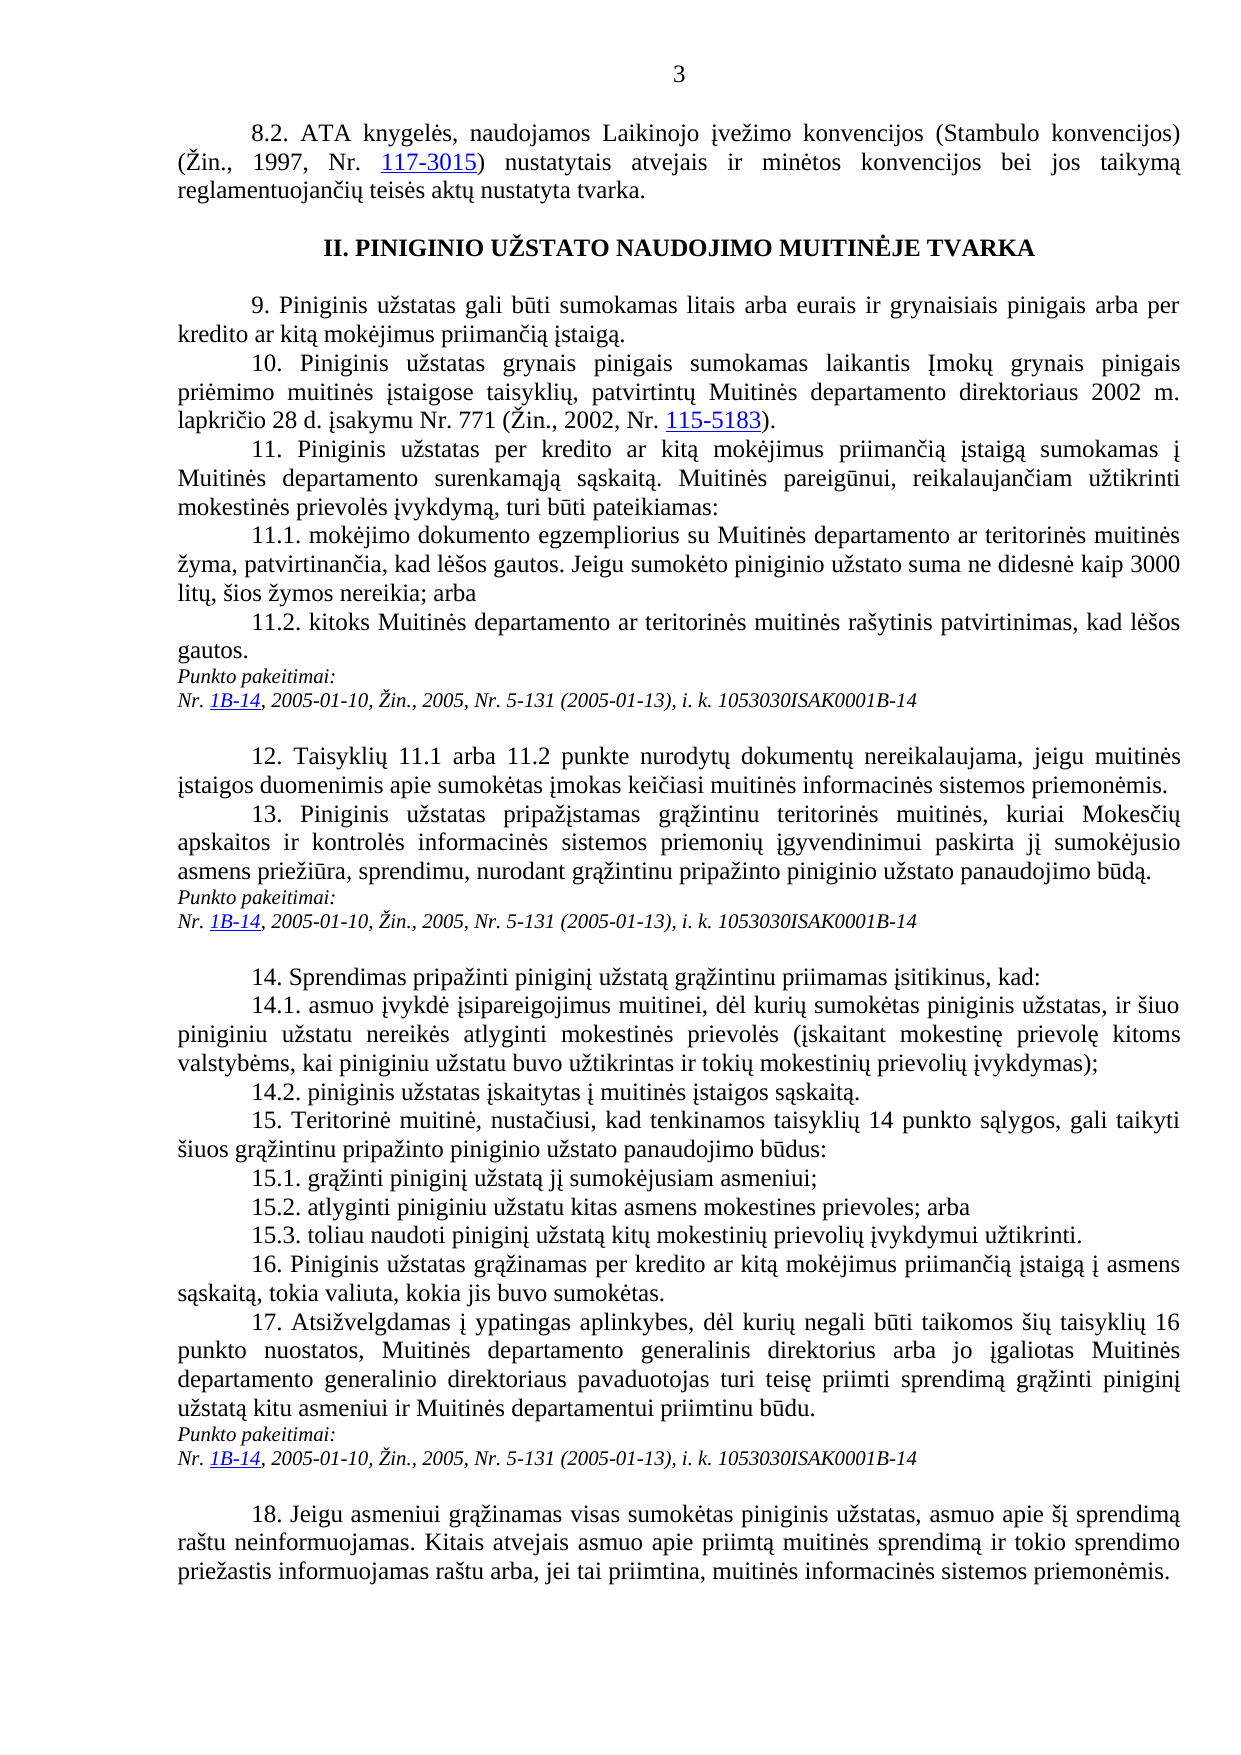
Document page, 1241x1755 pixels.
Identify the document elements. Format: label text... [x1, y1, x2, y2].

text Punkto pakeitimai: [177, 885, 1181, 909]
text 13. Piniginis užstatas pripažįstamas grąžintinu teritorinės muitinės, kuriai Mokesčių apskaitos ir kontrolės informacinės sistemos priemonių įgyvendinimui paskirta jį sumokėjusio asmens priežiūra, sprendimu, nurodant grąžintinu pripažinto piniginio užstato panaudojimo būdą. [177, 799, 1181, 885]
text 10. Piniginis užstatas grynais pinigais sumokamas laikantis Įmokų grynais pinigais priėmimo muitinės įstaigose taisyklių, patvirtintų Muitinės departamento direktoriaus 2002 m. lapkričio 28 d. įsakymu Nr. 771 (Žin., 2002, Nr. 115-5183). [177, 348, 1181, 434]
text Nr. 1B-14, 2005-01-10, Žin., 2005, Nr. 5-131 (2005-01-13), i. k. 1053030ISAK0001B-14 [177, 1446, 1181, 1470]
text Punkto pakeitimai: [177, 1422, 1181, 1446]
text 15.2. atlyginti piniginiu užstatu kitas asmens mokestines prievoles; arba [177, 1192, 1181, 1221]
text Nr. 1B-14, 2005-01-10, Žin., 2005, Nr. 5-131 (2005-01-13), i. k. 1053030ISAK0001B-14 [177, 909, 1181, 933]
text Nr. 1B-14, 2005-01-10, Žin., 2005, Nr. 5-131 (2005-01-13), i. k. 1053030ISAK0001B-14 [177, 688, 1181, 712]
text 11. Piniginis užstatas per kredito ar kitą mokėjimus priimančią įstaigą sumokamas į Muitinės departamento surenkamąją sąskaitą. Muitinės pareigūnui, reikalaujančiam užtikrinti mokestinės prievolės įvykdymą, turi būti pateikiamas: [177, 434, 1181, 521]
text 16. Piniginis užstatas grąžinamas per kredito ar kitą mokėjimus priimančią įstaigą į asmens sąskaitą, tokia valiuta, kokia jis buvo sumokėtas. [177, 1249, 1181, 1307]
text II. PINIGINIO UŽSTATO NAUDOJIMO MUITINĖJE TVARKA [177, 233, 1181, 262]
text 9. Piniginis užstatas gali būti sumokamas litais arba eurais ir grynaisiais pinigais arba per kredito ar kitą mokėjimus priimančią įstaigą. [177, 291, 1181, 348]
text 14. Sprendimas pripažinti piniginį užstatą grąžintinu priimamas įsitikinus, kad: [177, 962, 1181, 991]
text 18. Jeigu asmeniui grąžinamas visas sumokėtas piniginis užstatas, asmuo apie šį sprendimą raštu neinformuojamas. Kitais atvejais asmuo apie priimtą muitinės sprendimą ir tokio sprendimo priežastis informuojamas raštu arba, jei tai priimtina, muitinės informacinės sistemos priemonėmis. [177, 1499, 1181, 1585]
text 11.1. mokėjimo dokumento egzempliorius su Muitinės departamento ar teritorinės muitinės žyma, patvirtinančia, kad lėšos gautos. Jeigu sumokėto piniginio užstato suma ne didesnė kaip 3000 litų, šios žymos nereikia; arba [177, 521, 1181, 607]
text 15.3. toliau naudoti piniginį užstatą kitų mokestinių prievolių įvykdymui užtikrinti. [177, 1221, 1181, 1249]
text 17. Atsižvelgdamas į ypatingas aplinkybes, dėl kurių negali būti taikomos šių taisyklių 16 punkto nuostatos, Muitinės departamento generalinis direktorius arba jo įgaliotas Muitinės departamento generalinio direktoriaus pavaduotojas turi teisę priimti sprendimą grąžinti piniginį užstatą kitu asmeniui ir Muitinės departamentui priimtinu būdu. [177, 1307, 1181, 1422]
text 11.2. kitoks Muitinės departamento ar teritorinės muitinės rašytinis patvirtinimas, kad lėšos gautos. [177, 607, 1181, 664]
text 14.1. asmuo įvykdė įsipareigojimus muitinei, dėl kurių sumokėtas piniginis užstatas, ir šiuo piniginiu užstatu nereikės atlyginti mokestinės prievolės (įskaitant mokestinę prievolę kitoms valstybėms, kai piniginiu užstatu buvo užtikrintas ir tokių mokestinių prievolių įvykdymas); [177, 991, 1181, 1077]
text 8.2. ATA knygelės, naudojamos Laikinojo įvežimo konvencijos (Stambulo konvencijos) (Žin., 1997, Nr. 117-3015) nustatytais atvejais ir minėtos konvencijos bei jos taikymą reglamentuojančių teisės aktų nustatyta tvarka. [177, 118, 1181, 204]
text 15. Teritorinė muitinė, nustačiusi, kad tenkinamos taisyklių 14 punkto sąlygos, gali taikyti šiuos grąžintinu pripažinto piniginio užstato panaudojimo būdus: [177, 1106, 1181, 1163]
text 15.1. grąžinti piniginį užstatą jį sumokėjusiam asmeniui; [177, 1163, 1181, 1192]
text 14.2. piniginis užstatas įskaitytas į muitinės įstaigos sąskaitą. [177, 1077, 1181, 1106]
text 12. Taisyklių 11.1 arba 11.2 punkte nurodytų dokumentų nereikalaujama, jeigu muitinės įstaigos duomenimis apie sumokėtas įmokas keičiasi muitinės informacinės sistemos priemonėmis. [177, 741, 1181, 799]
text Punkto pakeitimai: [177, 664, 1181, 688]
